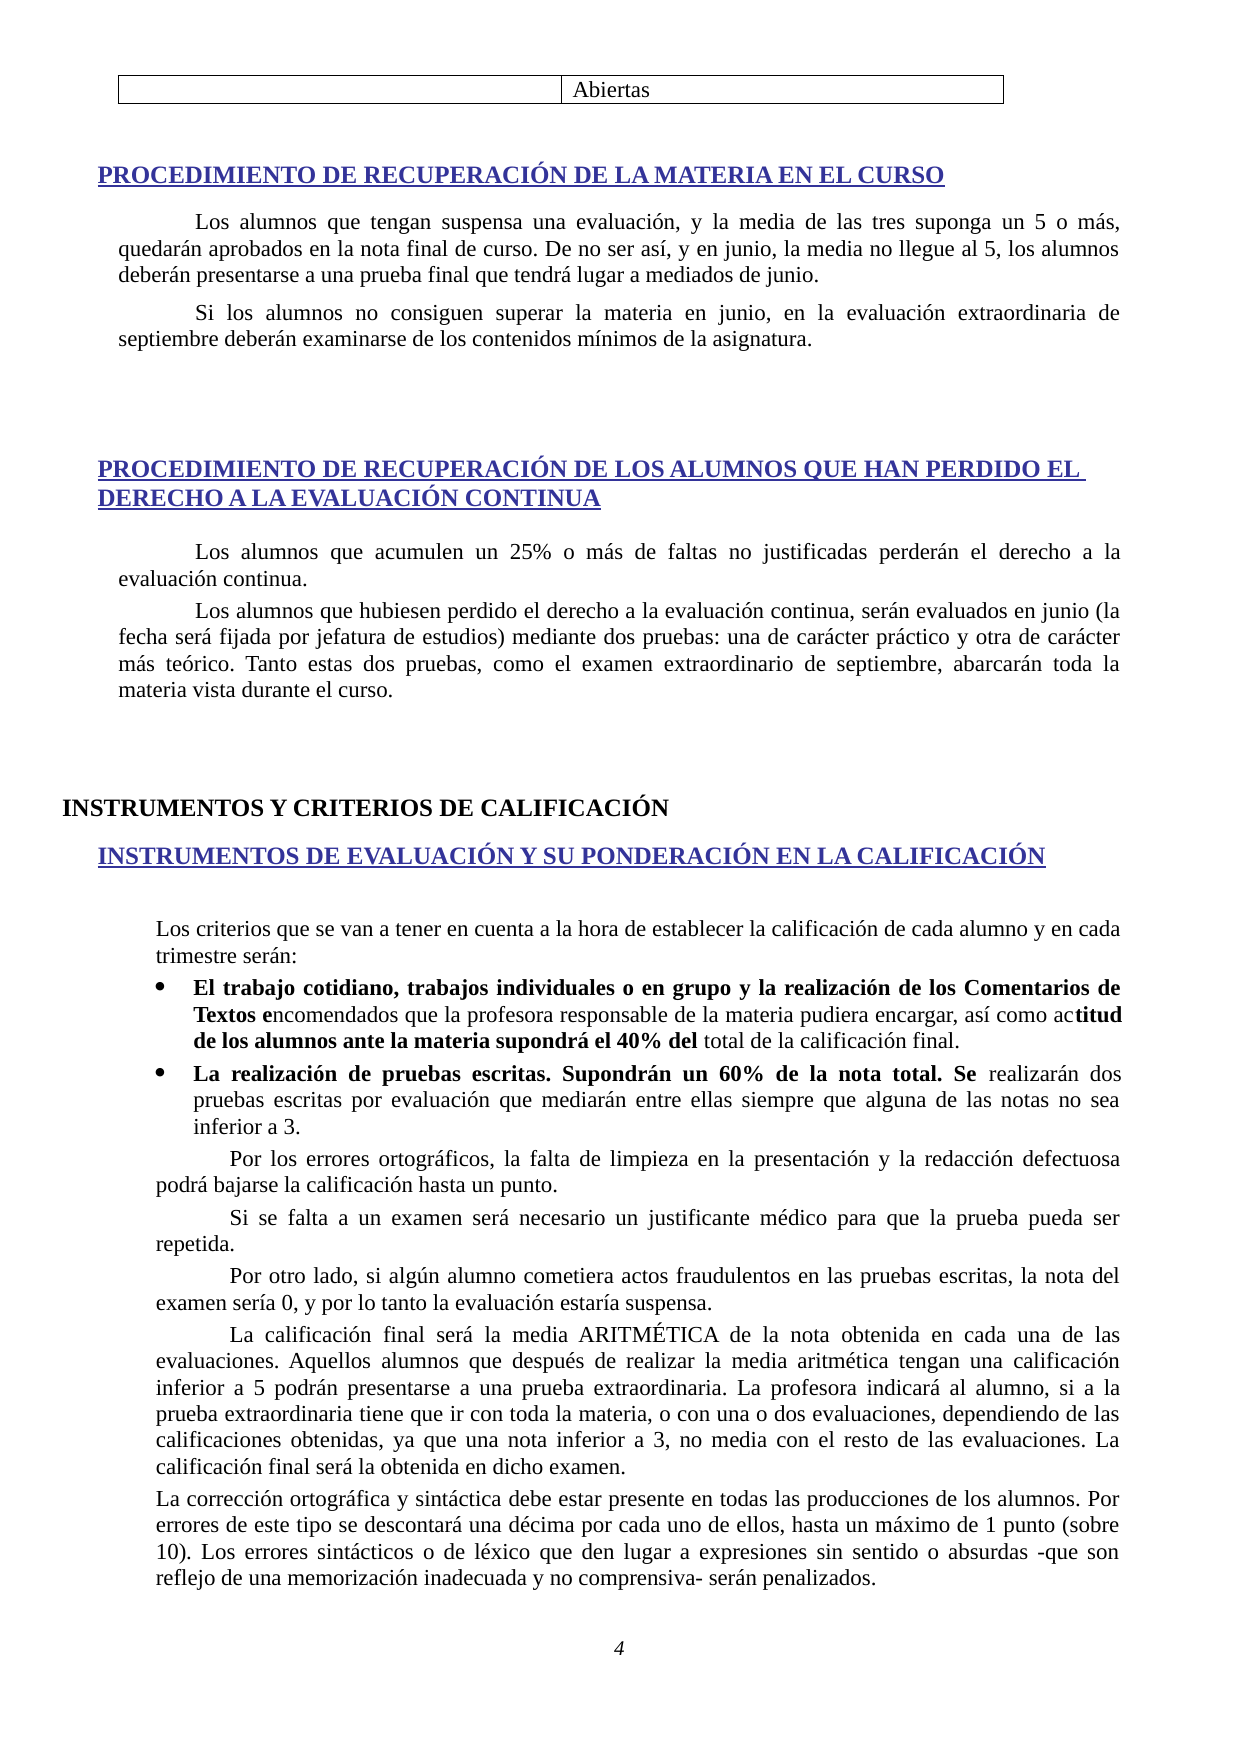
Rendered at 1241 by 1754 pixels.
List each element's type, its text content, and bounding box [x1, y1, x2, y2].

text PROCEDIMIENTO DE RECUPERACIÓN DE LOS ALUMNOS QUE HAN PERDIDO EL DERECHO A LA EVALUACIÓN CONTINUA [97, 454, 1122, 512]
table_cell Abiertas [562, 76, 1003, 102]
text Los alumnos que tengan suspensa una evaluación, y la media de las tres suponga un 5 o más, quedarán aprobados en la nota final de curso. De no ser así, y en junio, la media no llegue al 5, los alumnos deberán presentarse a una prueba final que tendrá lugar a mediados de junio. [118, 208, 1122, 287]
list La realización de pruebas escritas. Supondrán un 60% de la nota total. Se realizarán dos pruebas escritas por evaluación que mediarán entre ellas siempre que alguna de las notas no sea inferior a 3. [156, 1059, 1122, 1139]
text INSTRUMENTOS Y CRITERIOS DE CALIFICACIÓN [62, 793, 1174, 822]
text Si se falta a un examen será necesario un justificante médico para que la prueba pueda ser repetida. [156, 1204, 1122, 1256]
text La calificación final será la media ARITMÉTICA de la nota obtenida en cada una de las evaluaciones. Aquellos alumnos que después de realizar la media aritmética tengan una calificación inferior a 5 podrán presentarse a una prueba extraordinaria. La profesora indicará al alumno, si a la prueba extraordinaria tiene que ir con toda la materia, o con una o dos evaluaciones, dependiendo de las calificaciones obtenidas, ya que una nota inferior a 3, no media con el resto de las evaluaciones. La calificación final será la obtenida en dicho examen. [156, 1321, 1122, 1479]
text La corrección ortográfica y sintáctica debe estar presente en todas las producciones de los alumnos. Por errores de este tipo se descontará una décima por cada uno de ellos, hasta un máximo de 1 punto (sobre 10). Los errores sintácticos o de léxico que den lugar a expresiones sin sentido o absurdas -que son reflejo de una memorización inadecuada y no comprensiva- serán penalizados. [156, 1485, 1122, 1590]
text Los criterios que se van a tener en cuenta a la hora de establecer la calificación de cada alumno y en cada trimestre serán: [156, 916, 1122, 968]
text Por otro lado, si algún alumno cometiera actos fraudulentos en las pruebas escritas, la nota del examen sería 0, y por lo tanto la evaluación estaría suspensa. [156, 1262, 1122, 1315]
text PROCEDIMIENTO DE RECUPERACIÓN DE LA MATERIA EN EL CURSO [97, 160, 1122, 189]
text Si los alumnos no consiguen superar la materia en junio, en la evaluación extraordinaria de septiembre deberán examinarse de los contenidos mínimos de la asignatura. [118, 299, 1122, 352]
text Los alumnos que acumulen un 25% o más de faltas no justificadas perderán el derecho a la evaluación continua. [118, 538, 1122, 591]
list El trabajo cotidiano, trabajos individuales o en grupo y la realización de los Comentarios de Textos encomendados que la profesora responsable de la materia pudiera encargar, así como actitud de los alumnos ante la materia supondrá el 40% del total de la calificación final. [156, 974, 1122, 1054]
table_cell [119, 76, 561, 102]
text Los alumnos que hubiesen perdido el derecho a la evaluación continua, serán evaluados en junio (la fecha será fijada por jefatura de estudios) mediante dos pruebas: una de carácter práctico y otra de carácter más teórico. Tanto estas dos pruebas, como el examen extraordinario de septiembre, abarcarán toda la materia vista durante el curso. [118, 597, 1122, 702]
text INSTRUMENTOS DE EVALUACIÓN Y SU PONDERACIÓN EN LA CALIFICACIÓN [97, 841, 1122, 870]
text Por los errores ortográficos, la falta de limpieza en la presentación y la redacción defectuosa podrá bajarse la calificación hasta un punto. [156, 1145, 1122, 1198]
